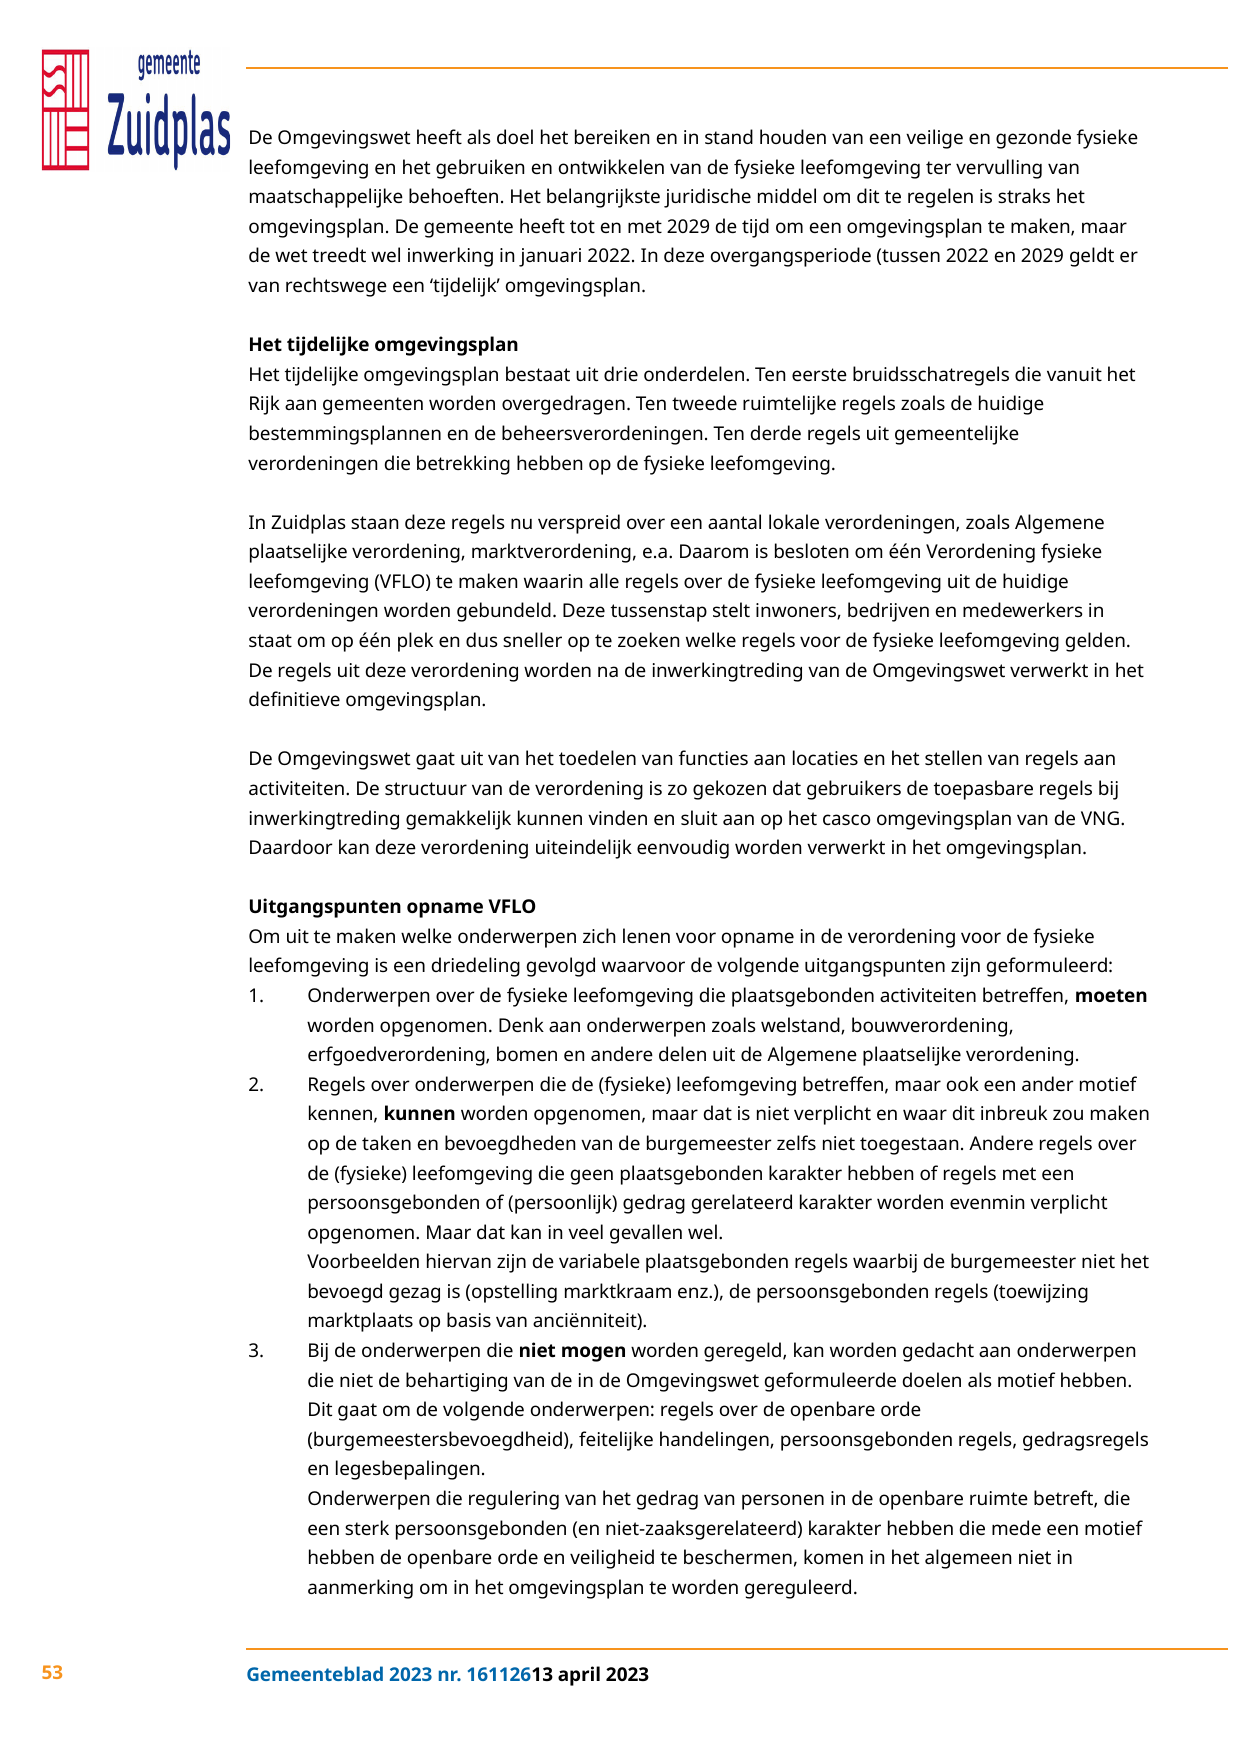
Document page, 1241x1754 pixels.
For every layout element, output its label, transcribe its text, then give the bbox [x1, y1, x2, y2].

list Voorbeelden hiervan zijn de variabele plaatsgebonden regels waarbij de burgemeester niet het bevoegd gezag is (opstelling marktkraam enz.), de persoonsgebonden regels (toewijzing marktplaats op basis van anciënniteit). [248, 1248, 1152, 1333]
text De Omgevingswet gaat uit van het toedelen van functies aan locaties en het stellen van regels aan activiteiten. De structuur van de verordening is zo gekozen dat gebruikers de toepasbare regels bij inwerkingtreding gemakkelijk kunnen vinden en sluit aan op het casco omgevingsplan van de VNG. Daardoor kan deze verordening uiteindelijk eenvoudig worden verwerkt in het omgevingsplan. [248, 746, 1152, 860]
text Het tijdelijke omgevingsplan bestaat uit drie onderdelen. Ten eerste bruidsschatregels die vanuit het Rijk aan gemeenten worden overgedragen. Ten tweede ruimtelijke regels zoals de huidige bestemmingsplannen en de beheersverordeningen. Ten derde regels uit gemeentelijke verordeningen die betrekking hebben op de fysieke leefomgeving. [248, 361, 1152, 476]
list Onderwerpen die regulering van het gedrag van personen in de openbare ruimte betreft, die een sterk persoonsgebonden (en niet-zaaksgerelateerd) karakter hebben die mede een motief hebben de openbare orde en veiligheid te beschermen, komen in het algemeen niet in aanmerking om in het omgevingsplan te worden gereguleerd. [248, 1485, 1152, 1600]
list Bij de onderwerpen die niet mogen worden geregeld, kan worden gedacht aan onderwerpen die niet de behartiging van de in de Omgevingswet geformuleerde doelen als motief hebben. Dit gaat om de volgende onderwerpen: regels over de openbare orde (burgemeestersbevoegdheid), feitelijke handelingen, persoonsgebonden regels, gedragsregels en legesbepalingen. [248, 1337, 1152, 1481]
text De Omgevingswet heeft als doel het bereiken en in stand houden van een veilige en gezonde fysieke leefomgeving en het gebruiken en ontwikkelen van de fysieke leefomgeving ter vervulling van maatschappelijke behoeften. Het belangrijkste juridische middel om dit te regelen is straks het omgevingsplan. De gemeente heeft tot en met 2029 de tijd om een omgevingsplan te maken, maar de wet treedt wel inwerking in januari 2022. In deze overgangsperiode (tussen 2022 en 2029 geldt er van rechtswege een ‘tijdelijk’ omgevingsplan. [248, 124, 1152, 298]
list Regels over onderwerpen die de (fysieke) leefomgeving betreffen, maar ook een ander motief kennen, kunnen worden opgenomen, maar dat is niet verplicht en waar dit inbreuk zou maken op de taken en bevoegdheden van de burgemeester zelfs niet toegestaan. Andere regels over de (fysieke) leefomgeving die geen plaatsgebonden karakter hebben of regels met een persoonsgebonden of (persoonlijk) gedrag gerelateerd karakter worden evenmin verplicht opgenomen. Maar dat kan in veel gevallen wel. [248, 1071, 1152, 1245]
picture [41, 47, 231, 172]
text Uitgangspunten opname VFLO [248, 893, 1152, 919]
text Het tijdelijke omgevingsplan [248, 331, 1152, 357]
text In Zuidplas staan deze regels nu verspreid over een aantal lokale verordeningen, zoals Algemene plaatselijke verordening, marktverordening, e.a. Daarom is besloten om één Verordening fysieke leefomgeving (VFLO) te maken waarin alle regels over de fysieke leefomgeving uit de huidige verordeningen worden gebundeld. Deze tussenstap stelt inwoners, bedrijven en medewerkers in staat om op één plek en dus sneller op te zoeken welke regels voor de fysieke leefomgeving gelden. [248, 509, 1152, 653]
list Onderwerpen over de fysieke leefomgeving die plaatsgebonden activiteiten betreffen, moeten worden opgenomen. Denk aan onderwerpen zoals welstand, bouwverordening, erfgoedverordening, bomen en andere delen uit de Algemene plaatselijke verordening. [248, 982, 1152, 1067]
text Om uit te maken welke onderwerpen zich lenen voor opname in de verordening voor de fysieke leefomgeving is een driedeling gevolgd waarvoor de volgende uitgangspunten zijn geformuleerd: [248, 923, 1152, 978]
text De regels uit deze verordening worden na de inwerkingtreding van de Omgevingswet verwerkt in het definitieve omgevingsplan. [248, 657, 1152, 712]
